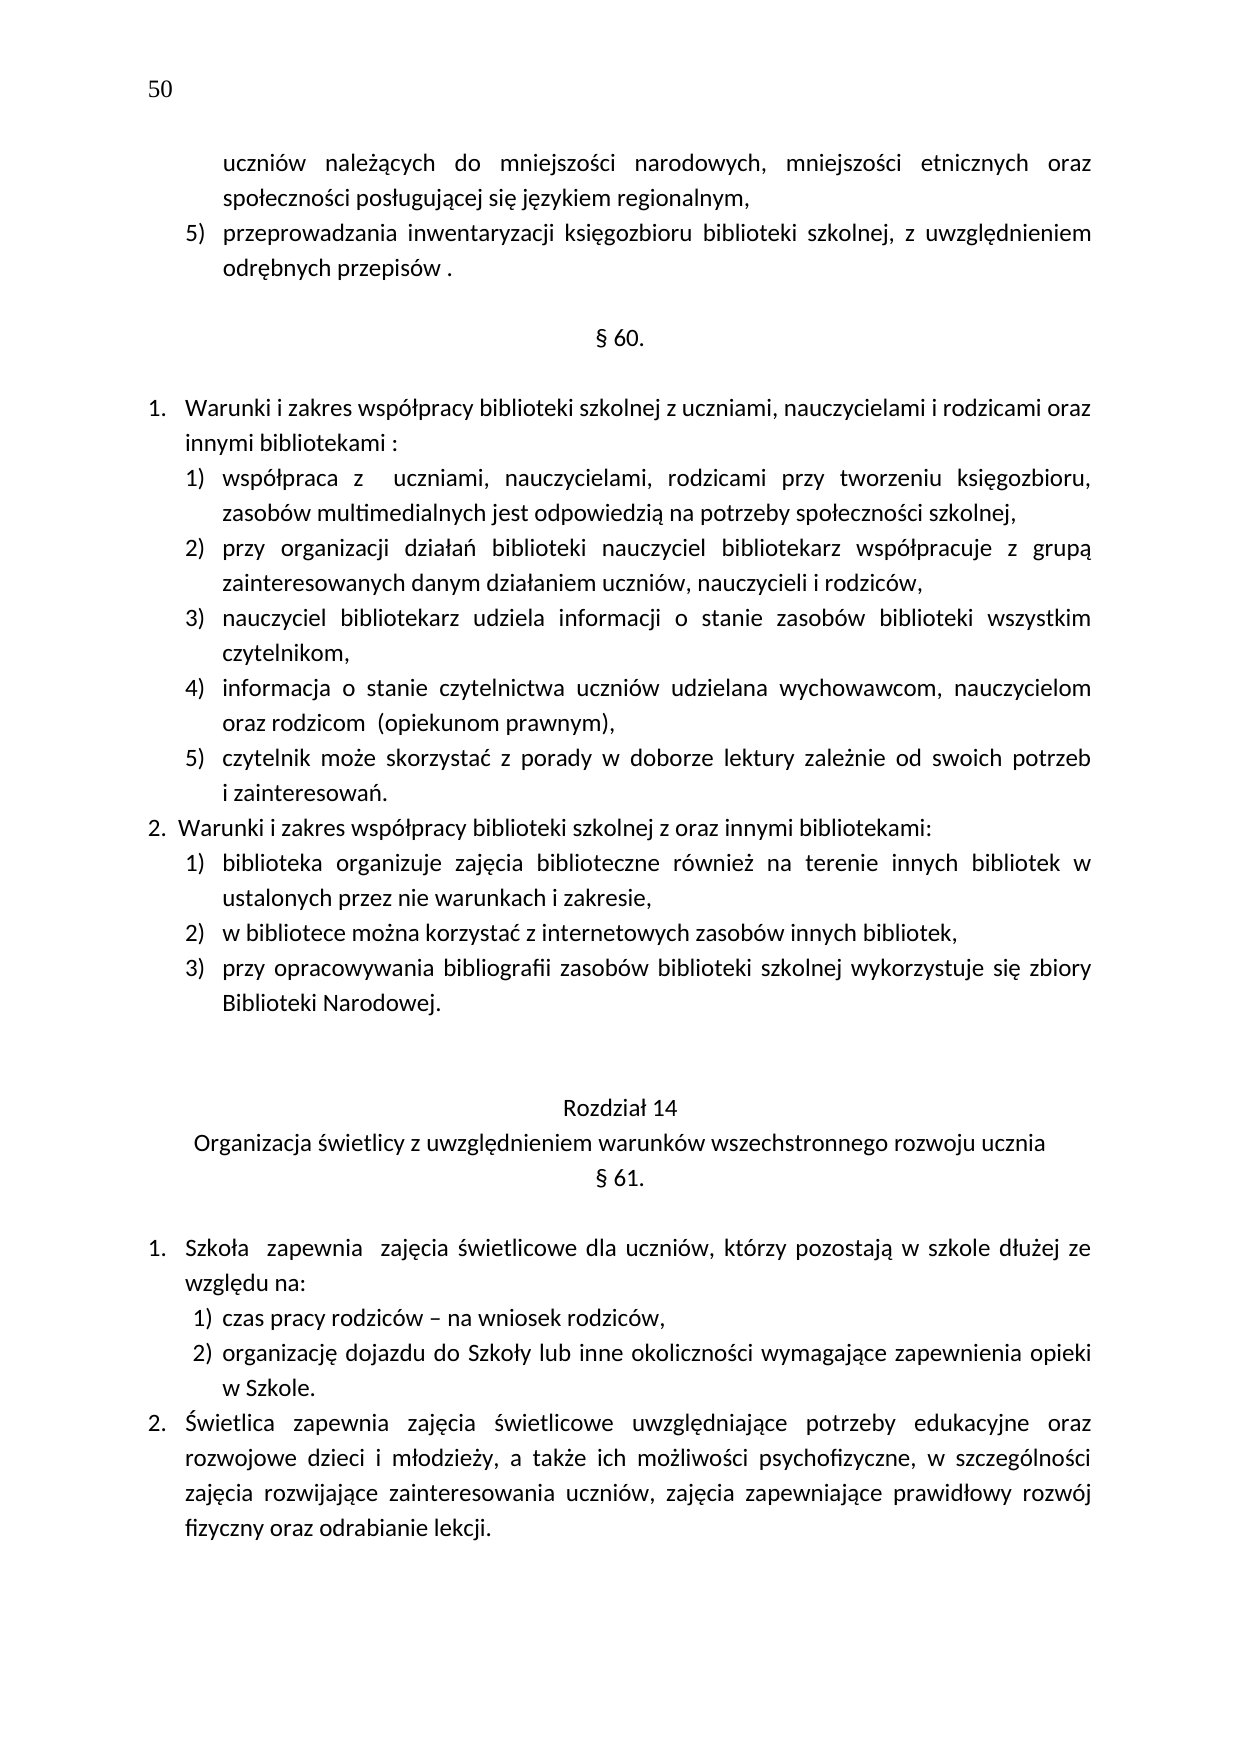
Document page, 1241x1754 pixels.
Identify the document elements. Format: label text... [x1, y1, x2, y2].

list współpraca z uczniami, nauczycielami, rodzicami przy tworzeniu księgozbioru, zasobów multimedialnych jest odpowiedzią na potrzeby społeczności szkolnej, [185, 463, 1093, 528]
list przeprowadzania inwentaryzacji księgozbioru biblioteki szkolnej, z uwzględnieniem odrębnych przepisów . [185, 218, 1093, 283]
list 2. Warunki i zakres współpracy biblioteki szkolnej z oraz innymi bibliotekami: [148, 813, 1093, 843]
list nauczyciel bibliotekarz udziela informacji o stanie zasobów biblioteki wszystkim czytelnikom, [185, 603, 1093, 668]
subtitle § 60. [148, 323, 1092, 353]
list biblioteka organizuje zajęcia biblioteczne również na terenie innych bibliotek w ustalonych przez nie warunkach i zakresie, [185, 848, 1093, 913]
list czas pracy rodziców – na wniosek rodziców, [192, 1303, 1093, 1333]
list w bibliotece można korzystać z internetowych zasobów innych bibliotek, [185, 918, 1093, 948]
text Rozdział 14 [148, 1093, 1093, 1123]
list informacja o stanie czytelnictwa uczniów udzielana wychowawcom, nauczycielom oraz rodzicom (opiekunom prawnym), [185, 673, 1093, 738]
list czytelnik może skorzystać z porady w doborze lektury zależnie od swoich potrzeb i zainteresowań. [185, 743, 1093, 808]
list Warunki i zakres współpracy biblioteki szkolnej z uczniami, nauczycielami i rodzicami oraz innymi bibliotekami : [148, 393, 1093, 458]
subtitle § 61. [148, 1163, 1092, 1193]
list Szkoła zapewnia zajęcia świetlicowe dla uczniów, którzy pozostają w szkole dłużej ze względu na: [148, 1233, 1093, 1298]
text Organizacja świetlicy z uwzględnieniem warunków wszechstronnego rozwoju ucznia [148, 1128, 1093, 1158]
list przy organizacji działań biblioteki nauczyciel bibliotekarz współpracuje z grupą zainteresowanych danym działaniem uczniów, nauczycieli i rodziców, [185, 533, 1093, 598]
list przy opracowywania bibliografii zasobów biblioteki szkolnej wykorzystuje się zbiory Biblioteki Narodowej. [185, 953, 1093, 1018]
list uczniów należących do mniejszości narodowych, mniejszości etnicznych oraz społeczności posługującej się językiem regionalnym, [185, 148, 1093, 213]
list organizację dojazdu do Szkoły lub inne okoliczności wymagające zapewnienia opieki w Szkole. [192, 1338, 1093, 1403]
list Świetlica zapewnia zajęcia świetlicowe uwzględniające potrzeby edukacyjne oraz rozwojowe dzieci i młodzieży, a także ich możliwości psychofizyczne, w szczególności zajęcia rozwijające zainteresowania uczniów, zajęcia zapewniające prawidłowy rozwój fizyczny oraz odrabianie lekcji. [148, 1408, 1093, 1543]
